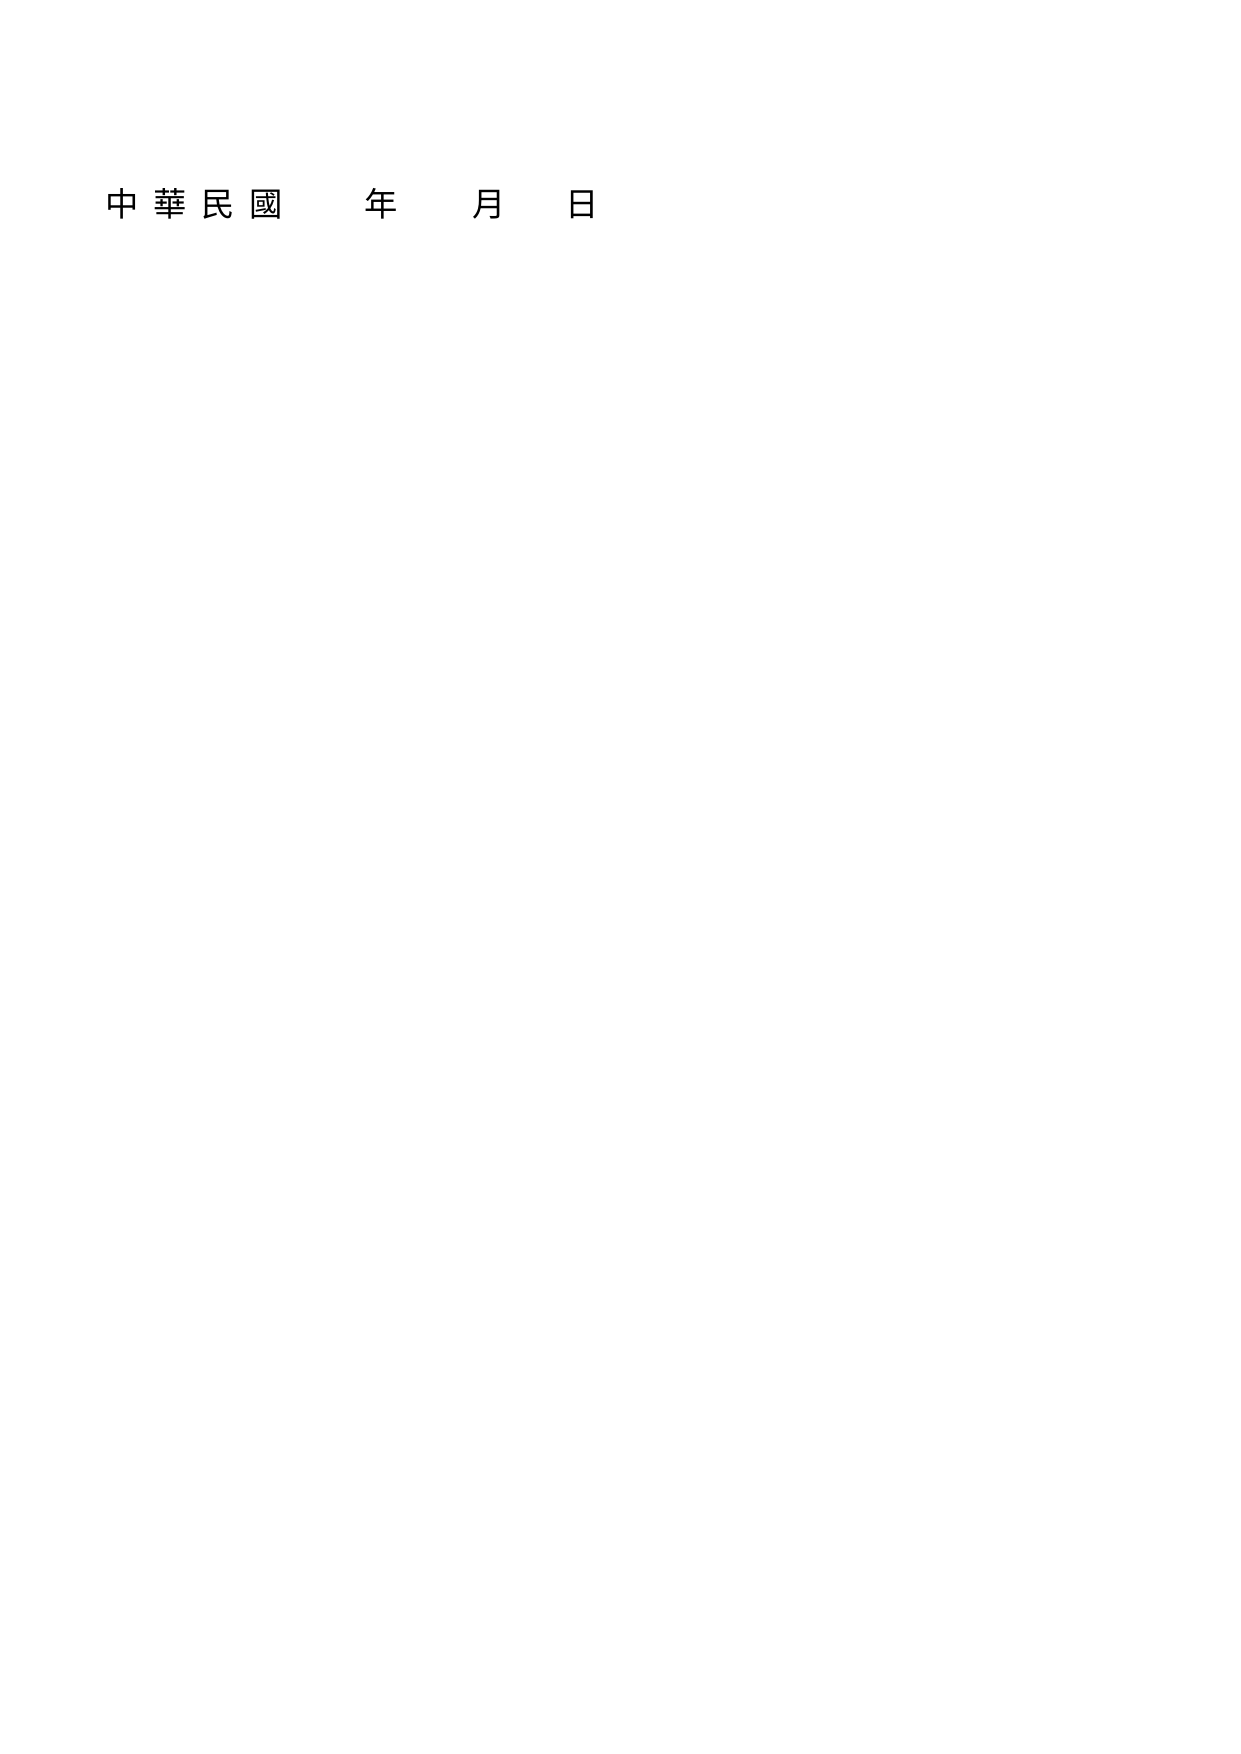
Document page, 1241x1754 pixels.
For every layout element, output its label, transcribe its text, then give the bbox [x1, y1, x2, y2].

text 中 華 民 國 年 月 日 [87, 164, 1175, 239]
